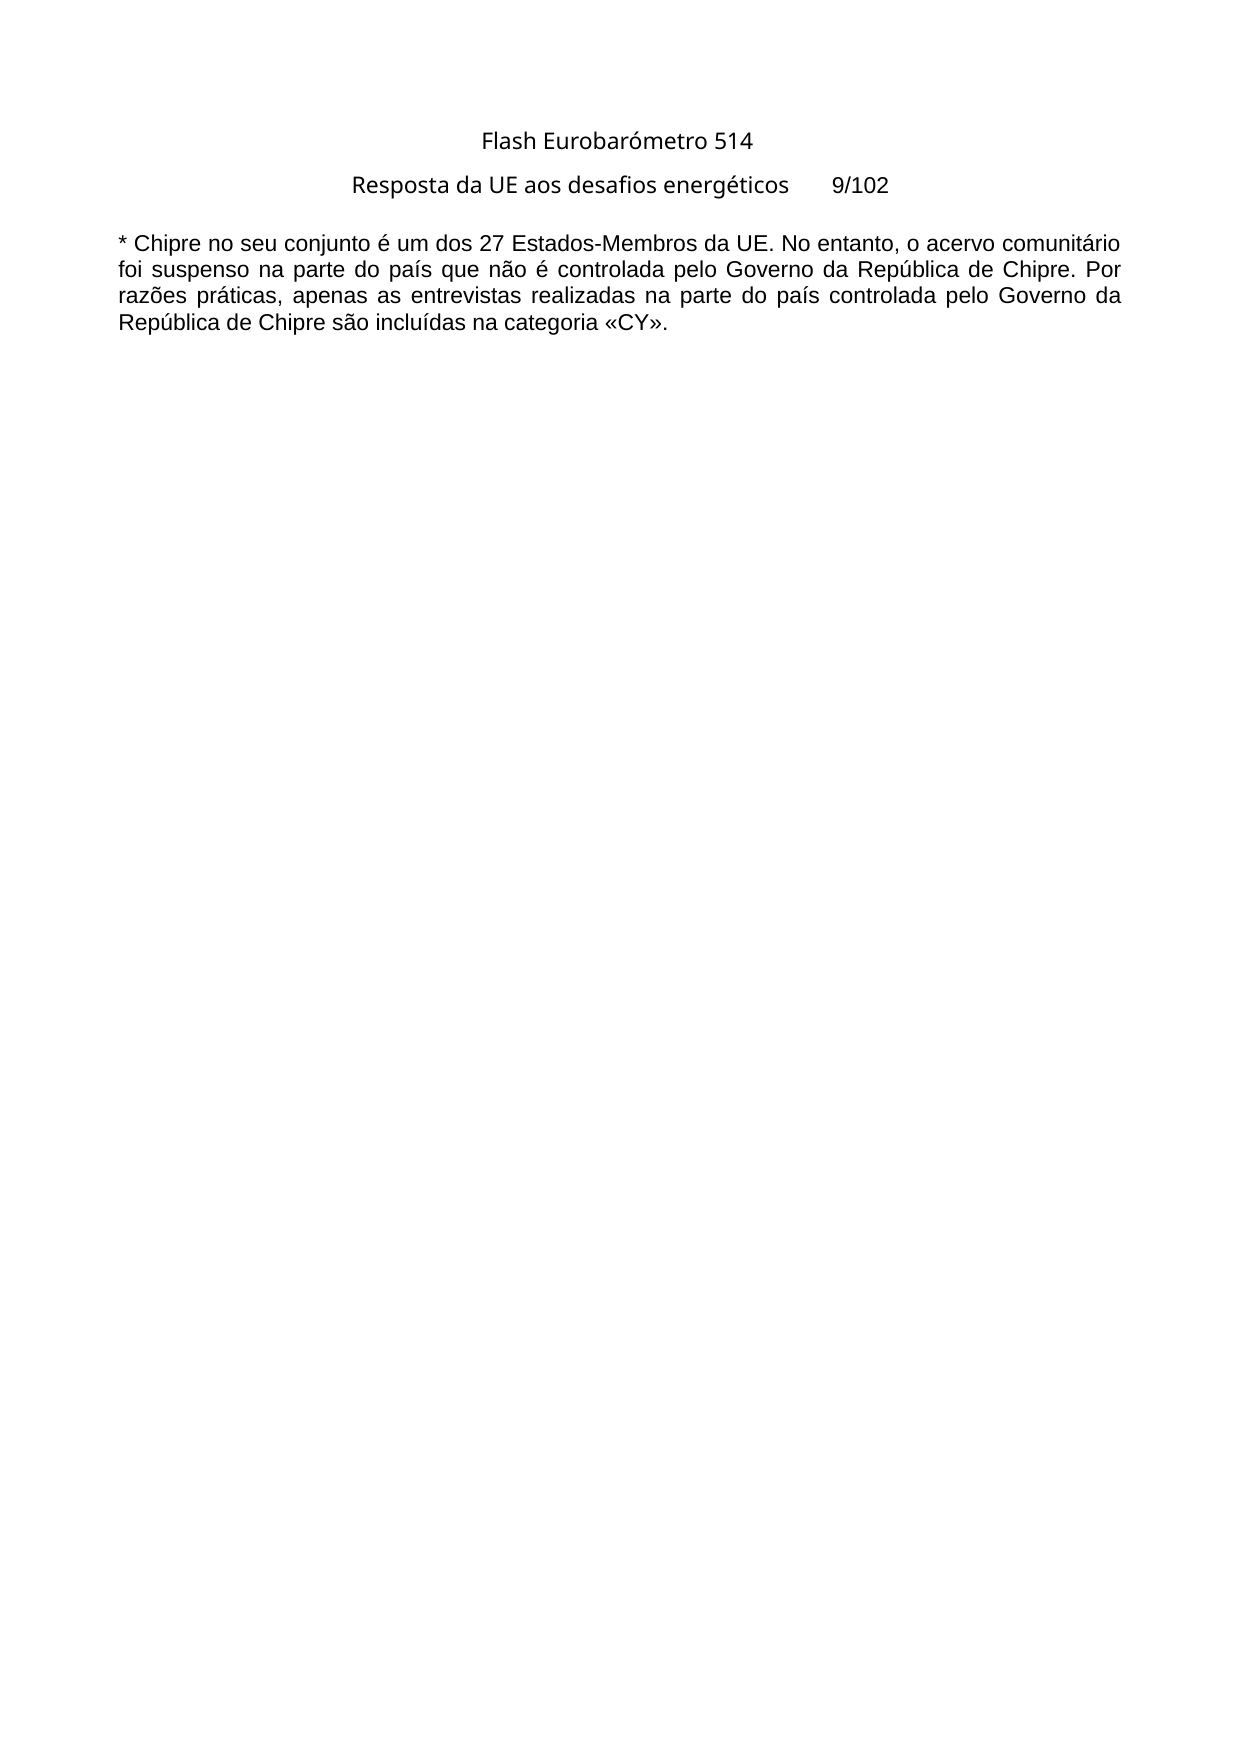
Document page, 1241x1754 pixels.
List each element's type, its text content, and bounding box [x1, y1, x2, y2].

text * Chipre no seu conjunto é um dos 27 Estados-Membros da UE. No entanto, o acervo comunitário foi suspenso na parte do país que não é controlada pelo Governo da República de Chipre. Por razões práticas, apenas as entrevistas realizadas na parte do país controlada pelo Governo da República de Chipre são incluídas na categoria «CY». [118, 229, 1122, 335]
